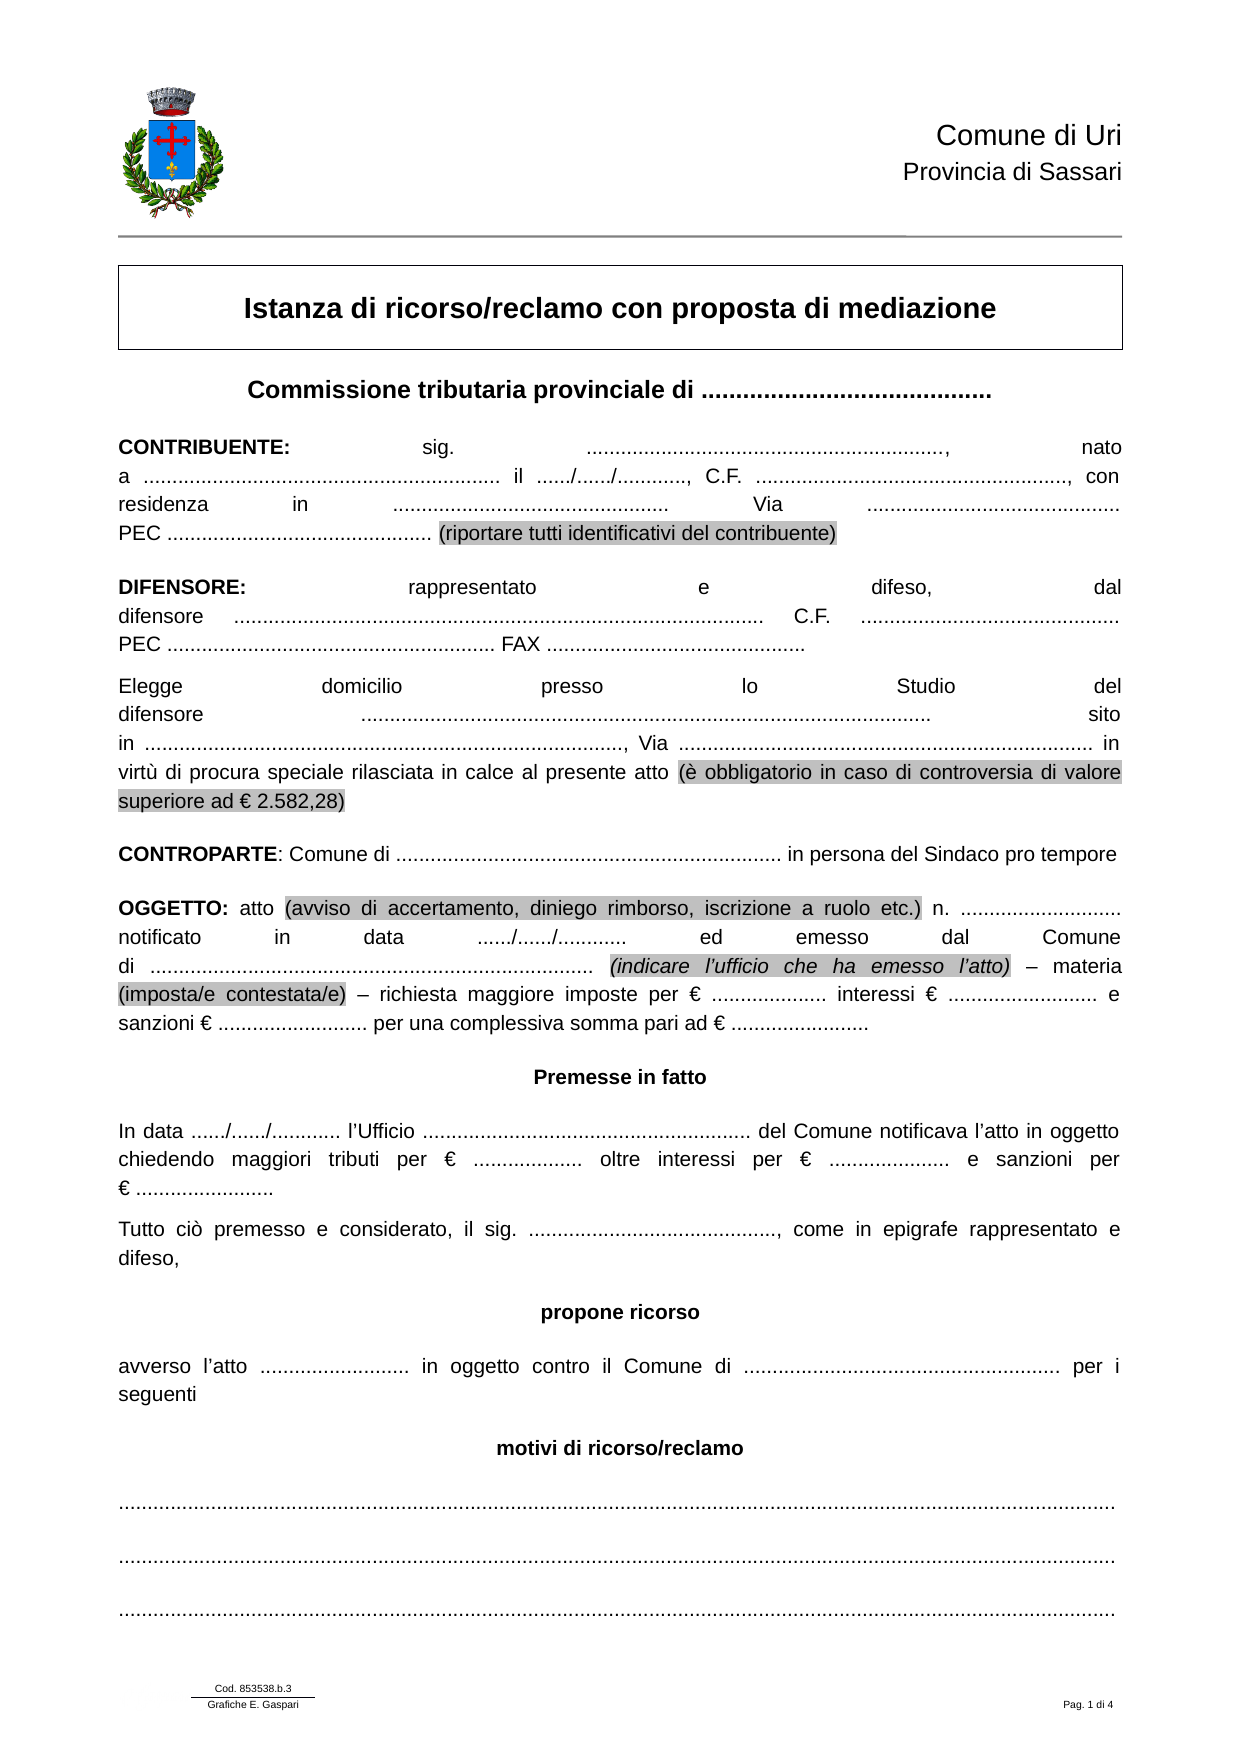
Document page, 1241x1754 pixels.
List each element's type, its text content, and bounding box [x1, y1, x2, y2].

subtitle Premesse in fatto [118, 1065, 1122, 1089]
text OGGETTO: atto (avviso di accertamento, diniego rimborso, iscrizione a ruolo etc.) n. ............................ notificato in data ....../....../............ ed emesso dal Comune di ............................................................................. (indicare l’ufficio che ha emesso l’atto) – materia (imposta/e contestata/e) – richiesta maggiore imposte per € .................... interessi € .......................... e sanzioni € .......................... per una complessiva somma pari ad € ........................ [118, 896, 1122, 1035]
text ............................................................................................................................................................................. [118, 1490, 1122, 1514]
text DIFENSORE: rappresentato e difeso, dal difensore ............................................................................................ C.F. ............................................. PEC ......................................................... FAX ............................................. [118, 575, 1122, 656]
text ............................................................................................................................................................................. [118, 1597, 1122, 1621]
text CONTRIBUENTE: sig. .............................................................., nato a .............................................................. il ....../....../............, C.F. ......................................................, con residenza in ................................................ Via ............................................ PEC .............................................. (riportare tutti identificativi del contribuente) [118, 435, 1122, 545]
text motivi di ricorso/reclamo [118, 1436, 1122, 1460]
text Comune di Uri [224, 118, 1122, 152]
text Elegge domicilio presso lo Studio del difensore ................................................................................................... sito in ..................................................................................., Via ........................................................................ in virtù di procura speciale rilasciata in calce al presente atto (è obbligatorio in caso di controversia di valore superiore ad € 2.582,28) [118, 673, 1122, 812]
text propone ricorso [118, 1300, 1122, 1324]
text Provincia di Sassari [224, 157, 1122, 185]
picture [122, 87, 224, 219]
text avverso l’atto .......................... in oggetto contro il Comune di ....................................................... per i seguenti [118, 1353, 1122, 1406]
text ............................................................................................................................................................................. [118, 1543, 1122, 1567]
text In data ....../....../............ l’Ufficio ......................................................... del Comune notificava l’atto in oggetto chiedendo maggiori tributi per € ................... oltre interessi per € ..................... e sanzioni per € ........................ [118, 1118, 1122, 1200]
text Tutto ciò premesso e considerato, il sig. ..........................................., come in epigrafe rappresentato e difeso, [118, 1217, 1122, 1270]
text Commissione tributaria provinciale di .......................................... [118, 375, 1122, 404]
table_header Istanza di ricorso/reclamo con proposta di mediazione [119, 266, 1122, 349]
text CONTROPARTE: Comune di ................................................................... in persona del Sindaco pro tempore [118, 842, 1122, 866]
